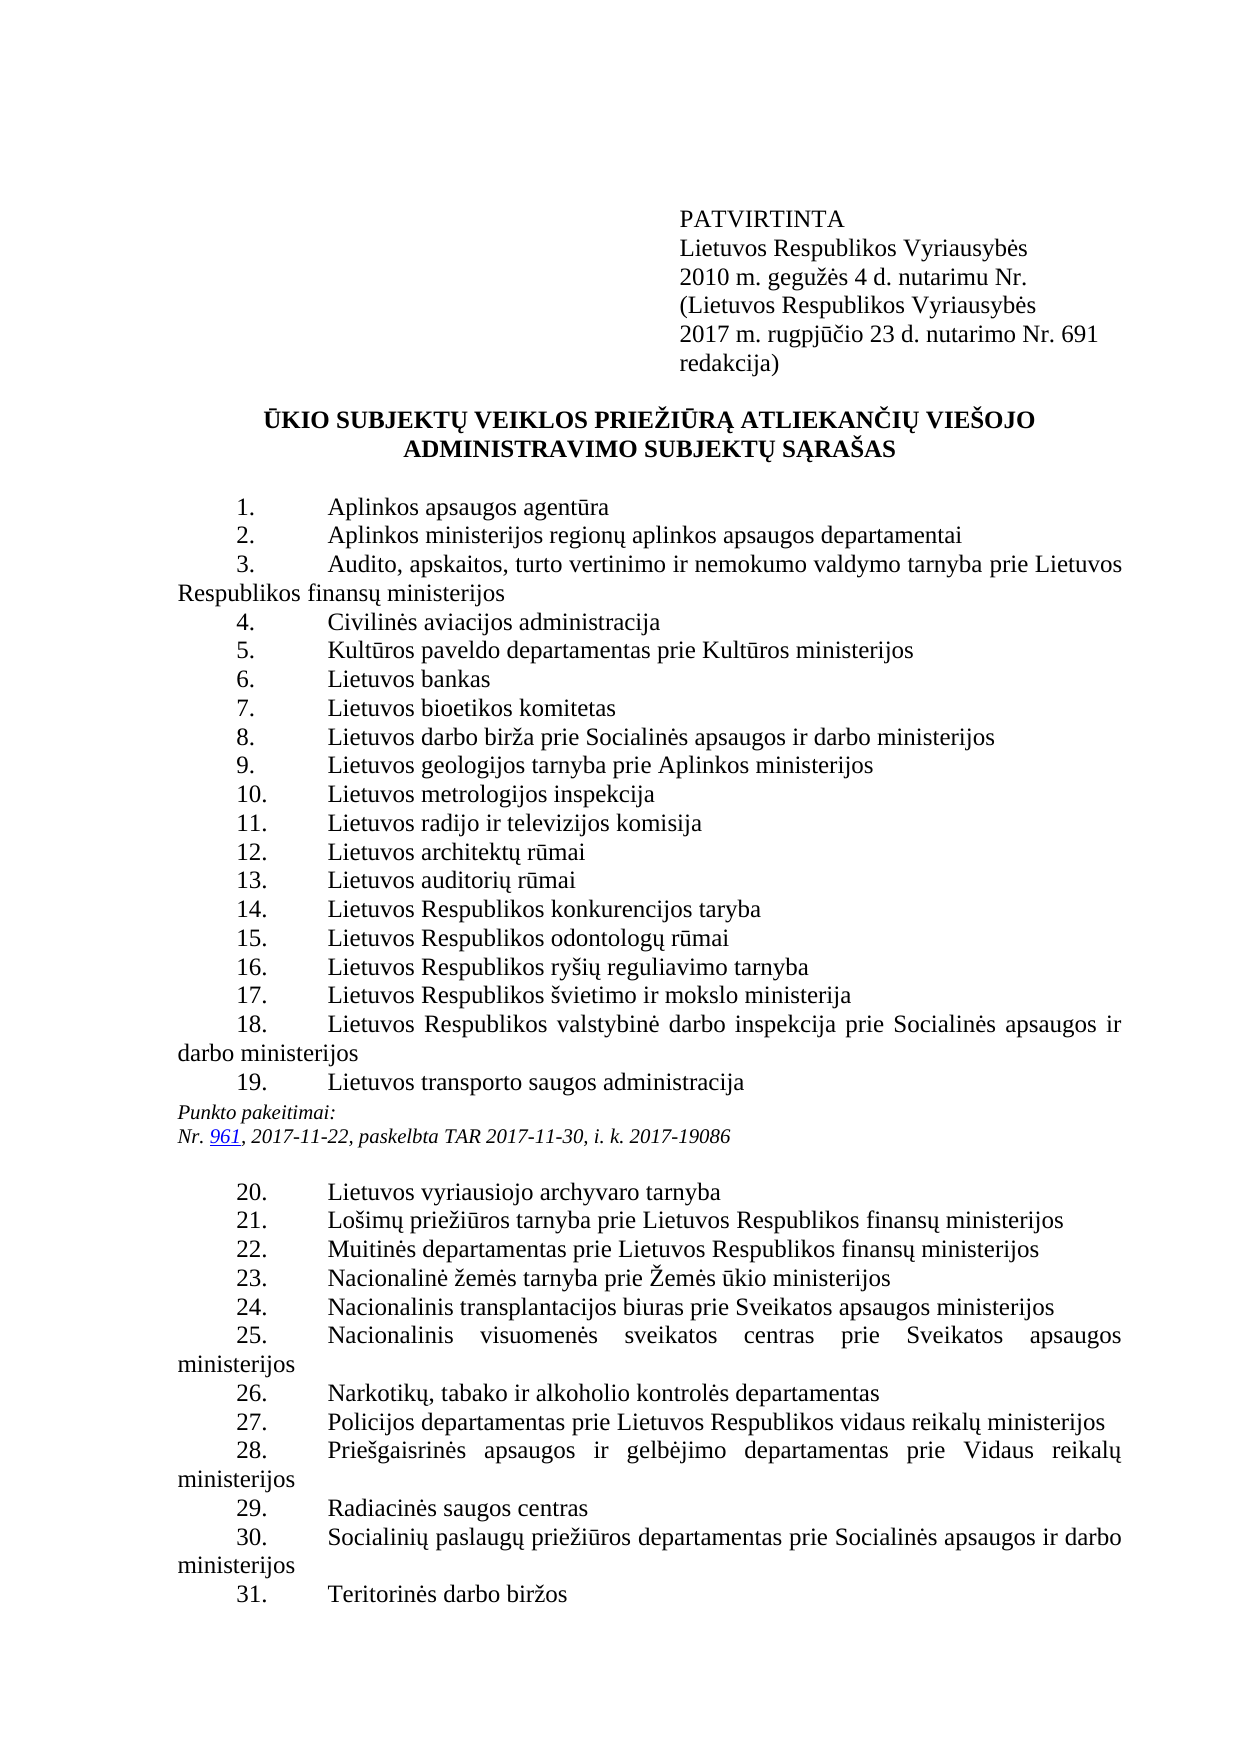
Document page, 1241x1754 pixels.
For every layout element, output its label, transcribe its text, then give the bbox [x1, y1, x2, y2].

text 13. Lietuvos auditorių rūmai [177, 866, 1122, 894]
text 10. Lietuvos metrologijos inspekcija [177, 779, 1122, 808]
text redakcija) [679, 348, 1122, 377]
text 28. Priešgaisrinės apsaugos ir gelbėjimo departamentas prie Vidaus reikalų ministerijos [177, 1436, 1122, 1493]
text 6. Lietuvos bankas [177, 664, 1122, 693]
text 11. Lietuvos radijo ir televizijos komisija [177, 808, 1122, 837]
text 22. Muitinės departamentas prie Lietuvos Respublikos finansų ministerijos [177, 1234, 1122, 1263]
text 31. Teritorinės darbo biržos [177, 1579, 1122, 1608]
text 18. Lietuvos Respublikos valstybinė darbo inspekcija prie Socialinės apsaugos ir darbo ministerijos [177, 1009, 1122, 1067]
text Nr. 961, 2017-11-22, paskelbta TAR 2017-11-30, i. k. 2017-19086 [177, 1124, 1122, 1148]
text ŪKIO SUBJEKTŲ VEIKLOS PRIEŽIŪRĄ ATLIEKANČIŲ VIEŠOJO ADMINISTRAVIMO SUBJEKTŲ SĄRAŠAS [177, 406, 1122, 463]
text 24. Nacionalinis transplantacijos biuras prie Sveikatos apsaugos ministerijos [177, 1292, 1122, 1321]
text 27. Policijos departamentas prie Lietuvos Respublikos vidaus reikalų ministerijos [177, 1407, 1122, 1436]
text (Lietuvos Respublikos Vyriausybės [679, 291, 1122, 319]
text PATVIRTINTA Lietuvos Respublikos Vyriausybės 2010 m. gegužės 4 d. nutarimu Nr. [679, 204, 1122, 291]
text 3. Audito, apskaitos, turto vertinimo ir nemokumo valdymo tarnyba prie Lietuvos Respublikos finansų ministerijos [177, 549, 1122, 607]
text 30. Socialinių paslaugų priežiūros departamentas prie Socialinės apsaugos ir darbo ministerijos [177, 1522, 1122, 1579]
text 1. Aplinkos apsaugos agentūra [177, 492, 1122, 521]
text 2017 m. rugpjūčio 23 d. nutarimo Nr. 691 [679, 319, 1122, 348]
text 2. Aplinkos ministerijos regionų aplinkos apsaugos departamentai [177, 521, 1122, 549]
text 7. Lietuvos bioetikos komitetas [177, 693, 1122, 722]
text 5. Kultūros paveldo departamentas prie Kultūros ministerijos [177, 636, 1122, 664]
text 16. Lietuvos Respublikos ryšių reguliavimo tarnyba [177, 952, 1122, 981]
text 4. Civilinės aviacijos administracija [177, 607, 1122, 636]
text 8. Lietuvos darbo birža prie Socialinės apsaugos ir darbo ministerijos [177, 722, 1122, 751]
text 15. Lietuvos Respublikos odontologų rūmai [177, 923, 1122, 952]
text 23. Nacionalinė žemės tarnyba prie Žemės ūkio ministerijos [177, 1263, 1122, 1292]
text 9. Lietuvos geologijos tarnyba prie Aplinkos ministerijos [177, 751, 1122, 779]
text 26. Narkotikų, tabako ir alkoholio kontrolės departamentas [177, 1378, 1122, 1407]
text 14. Lietuvos Respublikos konkurencijos taryba [177, 894, 1122, 923]
text 25. Nacionalinis visuomenės sveikatos centras prie Sveikatos apsaugos ministerijos [177, 1321, 1122, 1378]
text 29. Radiacinės saugos centras [177, 1493, 1122, 1522]
text 12. Lietuvos architektų rūmai [177, 837, 1122, 866]
text 20. Lietuvos vyriausiojo archyvaro tarnyba [177, 1177, 1122, 1206]
text Punkto pakeitimai: [177, 1100, 1122, 1124]
text 19. Lietuvos transporto saugos administracija [177, 1067, 1122, 1096]
text 21. Lošimų priežiūros tarnyba prie Lietuvos Respublikos finansų ministerijos [177, 1206, 1122, 1234]
text 17. Lietuvos Respublikos švietimo ir mokslo ministerija [177, 981, 1122, 1009]
